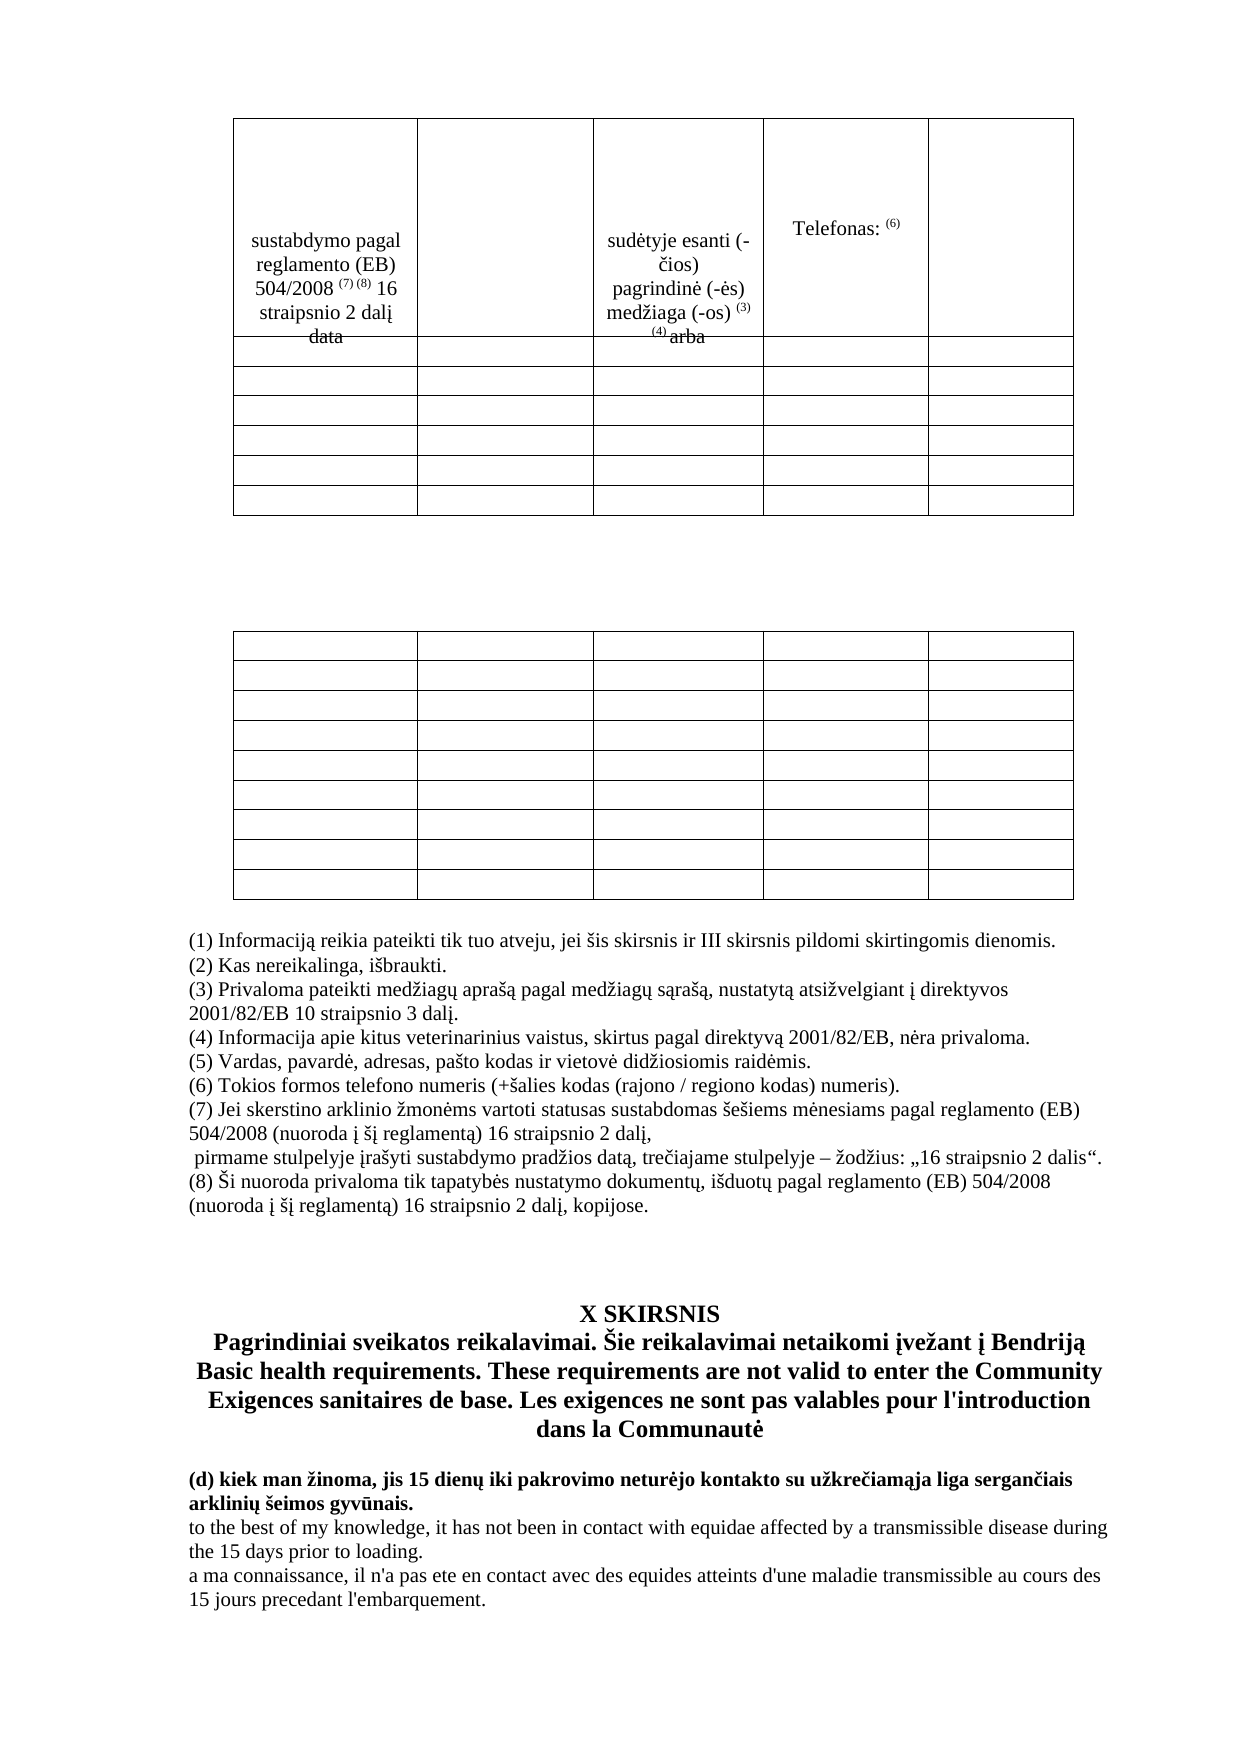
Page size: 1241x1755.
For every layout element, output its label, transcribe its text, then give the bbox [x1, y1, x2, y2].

table_cell [764, 661, 928, 690]
table_cell [594, 661, 763, 690]
table_cell [764, 396, 928, 425]
table_cell [177, 366, 233, 395]
table_cell [594, 486, 763, 514]
table_cell [418, 119, 593, 336]
table_cell [234, 367, 417, 395]
table_cell [764, 691, 928, 720]
table_cell [234, 810, 417, 839]
table_cell [177, 455, 233, 485]
table_cell [177, 780, 233, 809]
table_cell [1074, 336, 1122, 366]
table_cell [764, 632, 928, 660]
table_cell Telefonas: (6) [764, 119, 928, 336]
table_cell [1074, 366, 1122, 395]
table_cell [929, 337, 1073, 366]
table_cell [929, 810, 1073, 839]
table_cell [764, 456, 928, 485]
table_cell [1074, 780, 1122, 809]
table_cell [418, 426, 593, 455]
table_cell [764, 367, 928, 395]
table_cell [764, 426, 928, 455]
table_cell [929, 119, 1073, 336]
table_cell [418, 721, 593, 750]
table_cell [594, 840, 763, 869]
table_cell [418, 396, 593, 425]
table_cell (1) Informaciją reikia pateikti tik tuo atveju, jei šis skirsnis ir III skirsnis pildomi skirtingomis dienomis. (2) Kas nereikalinga, išbraukti. (3) Privaloma pateikti medžiagų aprašą pagal medžiagų sąrašą, nustatytą atsižvelgiant į direktyvos 2001/82/EB 10 straipsnio 3 dalį. (4) Informacija apie kitus veterinarinius vaistus, skirtus pagal direktyvą 2001/82/EB, nėra privaloma. (5) Vardas, pavardė, adresas, pašto kodas ir vietovė didžiosiomis raidėmis. (6) Tokios formos telefono numeris (+šalies kodas (rajono / regiono kodas) numeris). (7) Jei skerstino arklinio žmonėms vartoti statusas sustabdomas šešiems mėnesiams pagal reglamento (EB) 504/2008 (nuoroda į šį reglamentą) 16 straipsnio 2 dalį, pirmame stulpelyje įrašyti sustabdymo pradžios datą, trečiajame stulpelyje – žodžius: „16 straipsnio 2 dalis“. (8) Ši nuoroda privaloma tik tapatybės nustatymo dokumentų, išduotų pagal reglamento (EB) 504/2008 (nuoroda į šį reglamentą) 16 straipsnio 2 dalį, kopijose. [177, 929, 1122, 1241]
table_cell [418, 661, 593, 690]
table_cell [594, 870, 763, 899]
table_cell [594, 367, 763, 395]
table_cell [1074, 395, 1122, 425]
table_cell [177, 395, 233, 425]
table_cell [1074, 839, 1122, 869]
table_cell [177, 690, 233, 720]
table_cell [418, 870, 593, 899]
table_cell [418, 486, 593, 514]
table_cell [234, 486, 417, 514]
table_cell [177, 869, 233, 899]
table_cell [764, 337, 928, 366]
table_cell [594, 691, 763, 720]
table_cell [234, 632, 417, 660]
table_cell [1074, 485, 1122, 514]
table_cell [929, 721, 1073, 750]
table_cell [594, 632, 763, 660]
table_cell [594, 337, 763, 366]
table_cell [234, 396, 417, 425]
table_cell [1074, 425, 1122, 455]
table_cell [234, 426, 417, 455]
table_cell [177, 573, 1122, 602]
table_cell [418, 691, 593, 720]
table_cell [929, 691, 1073, 720]
table_cell [594, 396, 763, 425]
table_cell [764, 486, 928, 514]
table_cell [177, 839, 233, 869]
table_cell [764, 751, 928, 779]
table_cell [418, 632, 593, 660]
table_cell [929, 632, 1073, 660]
table_cell [418, 781, 593, 809]
table_cell [1074, 660, 1122, 690]
table_cell [177, 485, 233, 514]
table_cell [177, 809, 233, 839]
table_cell [234, 661, 417, 690]
table_cell [418, 337, 593, 366]
table_cell [1074, 690, 1122, 720]
table_cell [929, 661, 1073, 690]
table_cell Paskutinio skyrimo pagal receptą, atsižvelgiant į direktyvos 2001/82/EB 10 straipsnio 3 dalį, data arba sustabdymo pagal reglamento (EB) 504/2008 (7) (8) 16 straipsnio 2 dalį data (diena / mėnuo / metai) [234, 119, 417, 336]
table_cell [764, 870, 928, 899]
table_cell [177, 660, 233, 690]
table_cell [1074, 455, 1122, 485]
table_cell [177, 425, 233, 455]
table_cell [177, 118, 233, 336]
table_cell [177, 750, 233, 779]
table_cell [1074, 869, 1122, 899]
table_cell [177, 336, 233, 366]
table_cell [929, 486, 1073, 514]
table_cell [929, 367, 1073, 395]
table_cell [177, 602, 1122, 631]
table_cell [1074, 720, 1122, 750]
table_cell [594, 721, 763, 750]
table_cell [418, 840, 593, 869]
table_cell [177, 544, 1122, 573]
table_cell [1074, 809, 1122, 839]
table_cell [764, 840, 928, 869]
table_cell [594, 810, 763, 839]
table_cell [1074, 631, 1122, 660]
table_cell [177, 1241, 1122, 1270]
table_cell [929, 840, 1073, 869]
table_cell [929, 870, 1073, 899]
table_cell [929, 426, 1073, 455]
table_cell [234, 781, 417, 809]
table_cell [177, 899, 1122, 928]
table_cell [929, 456, 1073, 485]
table_cell [418, 456, 593, 485]
table_cell [234, 751, 417, 779]
table_cell [594, 426, 763, 455]
table_cell [1074, 750, 1122, 779]
table_cell [234, 840, 417, 869]
table_cell [929, 751, 1073, 779]
table_cell [177, 1270, 1122, 1299]
table_cell X SKIRSNIS Pagrindiniai sveikatos reikalavimai. Šie reikalavimai netaikomi įvežant į Bendriją Basic health requirements. These requirements are not valid to enter the Community Exigences sanitaires de base. Les exigences ne sont pas valables pour l'introduction dans la Communautė (d) kiek man žinoma, jis 15 dienų iki pakrovimo neturėjo kontakto su užkrečiamąja liga sergančiais arklinių šeimos gyvūnais. to the best of my knowledge, it has not been in contact with equidae affected by a transmissible disease during the 15 days prior to loading. a ma connaissance, il n'a pas ete en contact avec des equides atteints d'une maladie transmissible au cours des 15 jours precedant l'embarquement. [177, 1299, 1122, 1611]
table_cell [929, 781, 1073, 809]
table_cell [234, 870, 417, 899]
table_cell [234, 456, 417, 485]
table_cell [1074, 118, 1122, 336]
table_cell [594, 781, 763, 809]
table_cell [177, 720, 233, 750]
table_cell [234, 721, 417, 750]
table_cell [177, 515, 1122, 544]
table_cell [418, 367, 593, 395]
table_cell [418, 810, 593, 839]
table_cell [764, 721, 928, 750]
table_cell [764, 781, 928, 809]
table_cell [234, 337, 417, 366]
table_cell [594, 456, 763, 485]
table_cell [594, 751, 763, 779]
table_cell [234, 691, 417, 720]
table_cell [177, 631, 233, 660]
table_cell Veterinarinio medicininio preparato, skirto pagal direktyvos 2001/82/EB 10 straipsnio 3 dalį ir minėto pirmame stulpelyje, sudėtyje esanti (-čios) pagrindinė (-ės) medžiaga (-os) (3) (4) arba pagal reglamento (EB) 504/2008 (7) (8) 16 straipsnio 2 dalį [594, 119, 763, 336]
table_cell [929, 396, 1073, 425]
table_cell [764, 810, 928, 839]
table_cell [418, 751, 593, 779]
